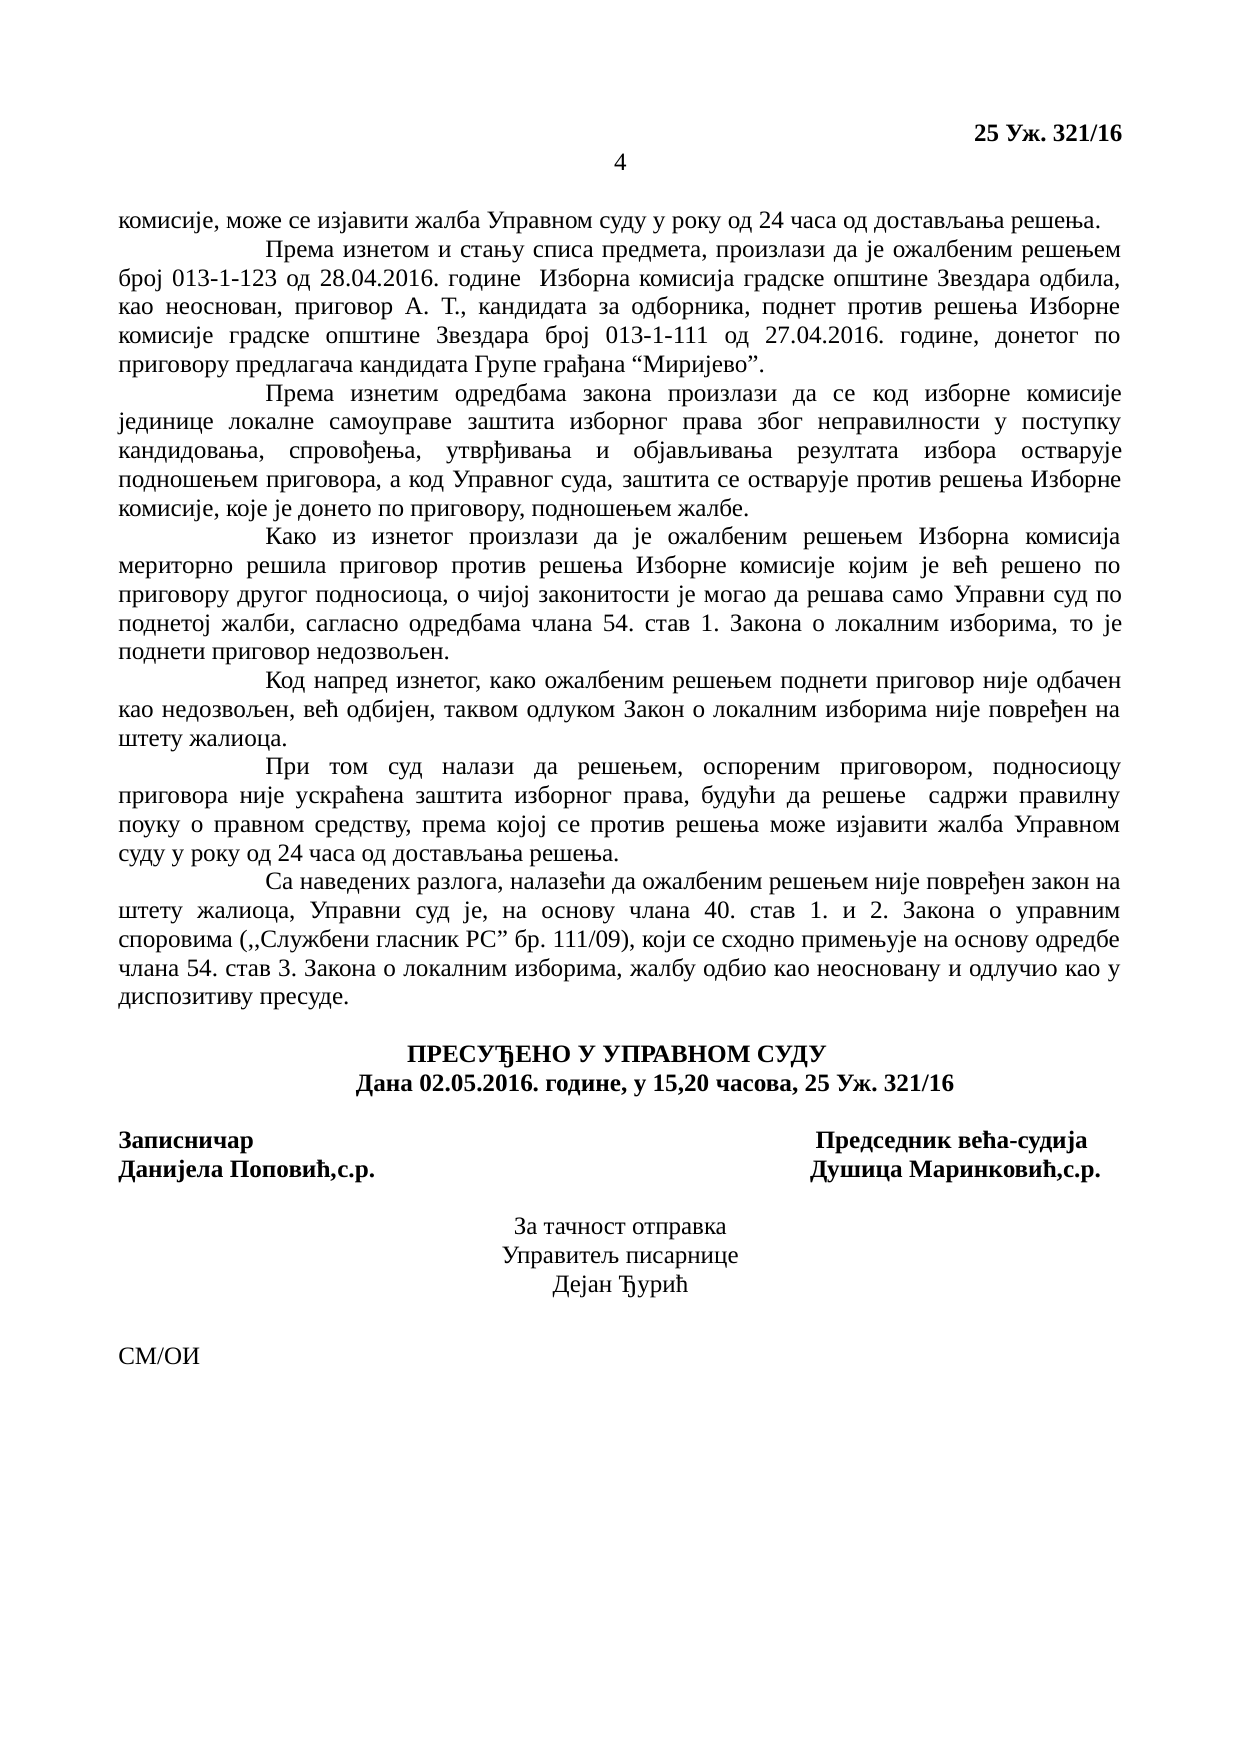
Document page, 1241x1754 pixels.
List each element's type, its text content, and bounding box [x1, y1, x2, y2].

text СМ/ОИ [118, 1341, 1122, 1369]
text Како из изнетог произлази да је ожалбеним решењем Изборна комисија мериторно решила приговор против решења Изборне комисије којим је већ решено по приговору другог подносиоца, о чијој законитости је могао да решава само Управни суд по поднетој жалби, сагласно одредбама члана 54. став 1. Закона о локалним изборима, то је поднети приговор недозвољен. [118, 521, 1122, 665]
text Управитељ писарнице [118, 1240, 1122, 1269]
text комисије, може се изјавити жалба Управном суду у року од 24 часа од достављања решења. [118, 205, 1122, 234]
text Дана 02.05.2016. године, у 15,20 часова, 25 Уж. 321/16 [118, 1068, 1122, 1096]
text Данијела Поповић,с.р. Душица Маринковић,с.р. [118, 1154, 1122, 1183]
text Дејан Ђурић [118, 1269, 1122, 1298]
text За тачност отправка [118, 1211, 1122, 1240]
text Записничар Председник већа-судија [118, 1125, 1122, 1154]
text Према изнетом и стању списа предмета, произлази да је ожалбеним решењем број 013-1-123 од 28.04.2016. године Изборна комисија градске општине Звездара одбила, као неоснован, приговор А. Т., кандидата за одборника, поднет против решења Изборне комисије градске општине Звездара број 013-1-111 од 27.04.2016. године, донетог по приговору предлагача кандидата Групе грађана “Миријево”. [118, 234, 1122, 378]
text При том суд налази да решењем, оспореним приговором, подносиоцу приговора није ускраћена заштита изборног права, будући да решење садржи правилну поуку о правном средству, према којој се против решења може изјавити жалба Управном суду у року од 24 часа од достављања решења. [118, 751, 1122, 866]
text Са наведених разлога, налазећи да ожалбеним решењем није повређен закон на штету жалиоца, Управни суд је, на основу члана 40. став 1. и 2. Закона о управним споровима (,,Службени гласник РС” бр. 111/09), који се сходно примењује на основу одредбе члана 54. став 3. Закона о локалним изборима, жалбу одбио као неосновану и одлучио као у диспозитиву пресуде. [118, 866, 1122, 1010]
text ПРЕСУЂЕНО У УПРАВНОМ СУДУ [118, 1039, 1122, 1068]
text Код напред изнетог, како ожалбеним решењем поднети приговор није одбачен као недозвољен, већ одбијен, таквом одлуком Закон о локалним изборима није повређен на штету жалиоца. [118, 665, 1122, 751]
text Према изнетим одредбама закона произлази да се код изборне комисије јединице локалне самоуправе заштита изборног права због неправилности у поступку кандидовања, спровођења, утврђивања и објављивања резултата избора остварује подношењем приговора, а код Управног суда, заштита се остварује против решења Изборне комисије, које је донето по приговору, подношењем жалбе. [118, 378, 1122, 521]
